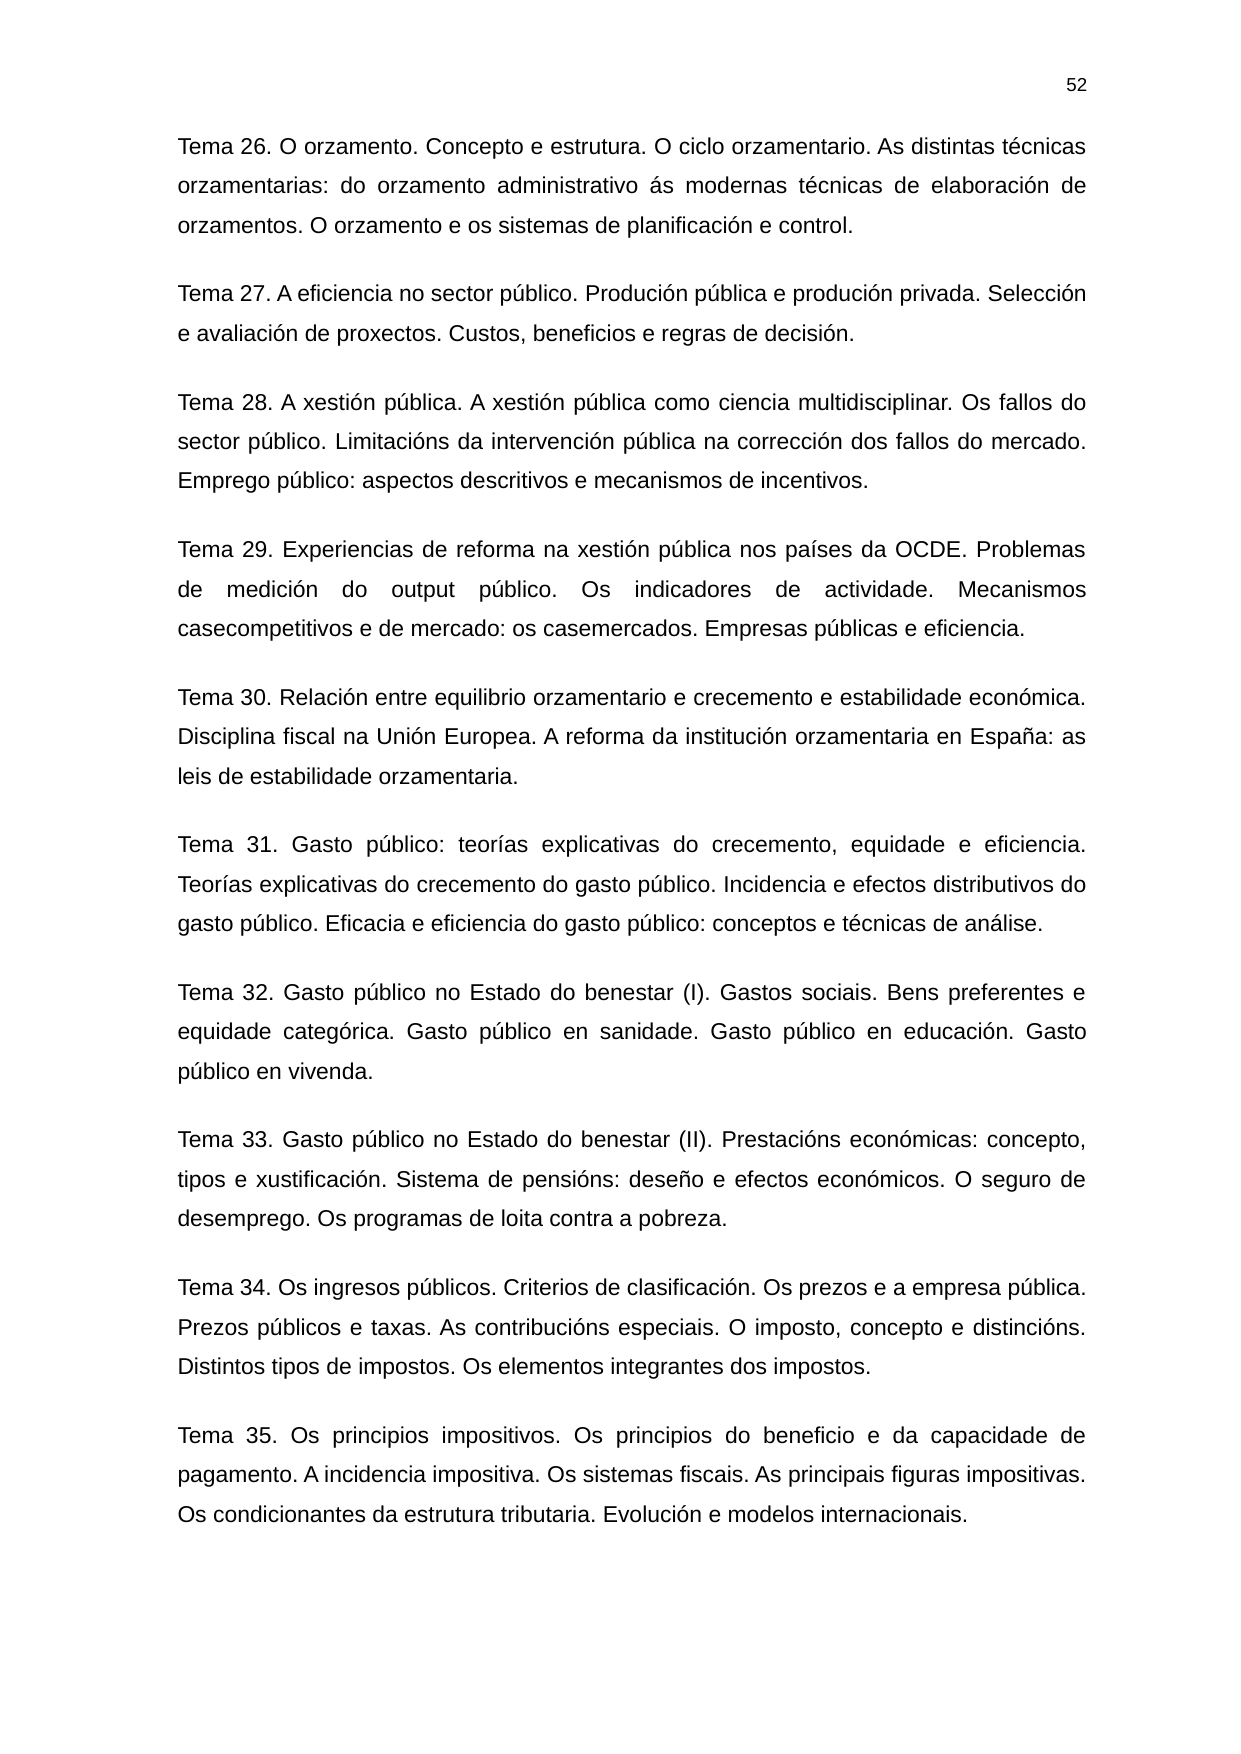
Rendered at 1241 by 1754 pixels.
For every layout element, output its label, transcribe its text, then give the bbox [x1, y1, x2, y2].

text Tema 28. A xestión pública. A xestión pública como ciencia multidisciplinar. Os fallos do sector público. Limitacións da intervención pública na corrección dos fallos do mercado. Emprego público: aspectos descritivos e mecanismos de incentivos. [177, 388, 1087, 494]
text Tema 35. Os principios impositivos. Os principios do beneficio e da capacidade de pagamento. A incidencia impositiva. Os sistemas fiscais. As principais figuras impositivas. Os condicionantes da estrutura tributaria. Evolución e modelos internacionais. [177, 1422, 1087, 1527]
text Tema 30. Relación entre equilibrio orzamentario e crecemento e estabilidade económica. Disciplina fiscal na Unión Europea. A reforma da institución orzamentaria en España: as leis de estabilidade orzamentaria. [177, 684, 1087, 789]
text Tema 33. Gasto público no Estado do benestar (II). Prestacións económicas: concepto, tipos e xustificación. Sistema de pensións: deseño e efectos económicos. O seguro de desemprego. Os programas de loita contra a pobreza. [177, 1126, 1087, 1232]
text Tema 27. A eficiencia no sector público. Produción pública e produción privada. Selección e avaliación de proxectos. Custos, beneficios e regras de decisión. [177, 280, 1087, 346]
text Tema 29. Experiencias de reforma na xestión pública nos países da OCDE. Problemas de medición do output público. Os indicadores de actividade. Mecanismos casecompetitivos e de mercado: os casemercados. Empresas públicas e eficiencia. [177, 536, 1087, 641]
text Tema 34. Os ingresos públicos. Criterios de clasificación. Os prezos e a empresa pública. Prezos públicos e taxas. As contribucións especiais. O imposto, concepto e distincións. Distintos tipos de impostos. Os elementos integrantes dos impostos. [177, 1274, 1087, 1379]
text Tema 31. Gasto público: teorías explicativas do crecemento, equidade e eficiencia. Teorías explicativas do crecemento do gasto público. Incidencia e efectos distributivos do gasto público. Eficacia e eficiencia do gasto público: conceptos e técnicas de análise. [177, 831, 1087, 937]
text Tema 26. O orzamento. Concepto e estrutura. O ciclo orzamentario. As distintas técnicas orzamentarias: do orzamento administrativo ás modernas técnicas de elaboración de orzamentos. O orzamento e os sistemas de planificación e control. [177, 133, 1087, 238]
text Tema 32. Gasto público no Estado do benestar (I). Gastos sociais. Bens preferentes e equidade categórica. Gasto público en sanidade. Gasto público en educación. Gasto público en vivenda. [177, 979, 1087, 1084]
